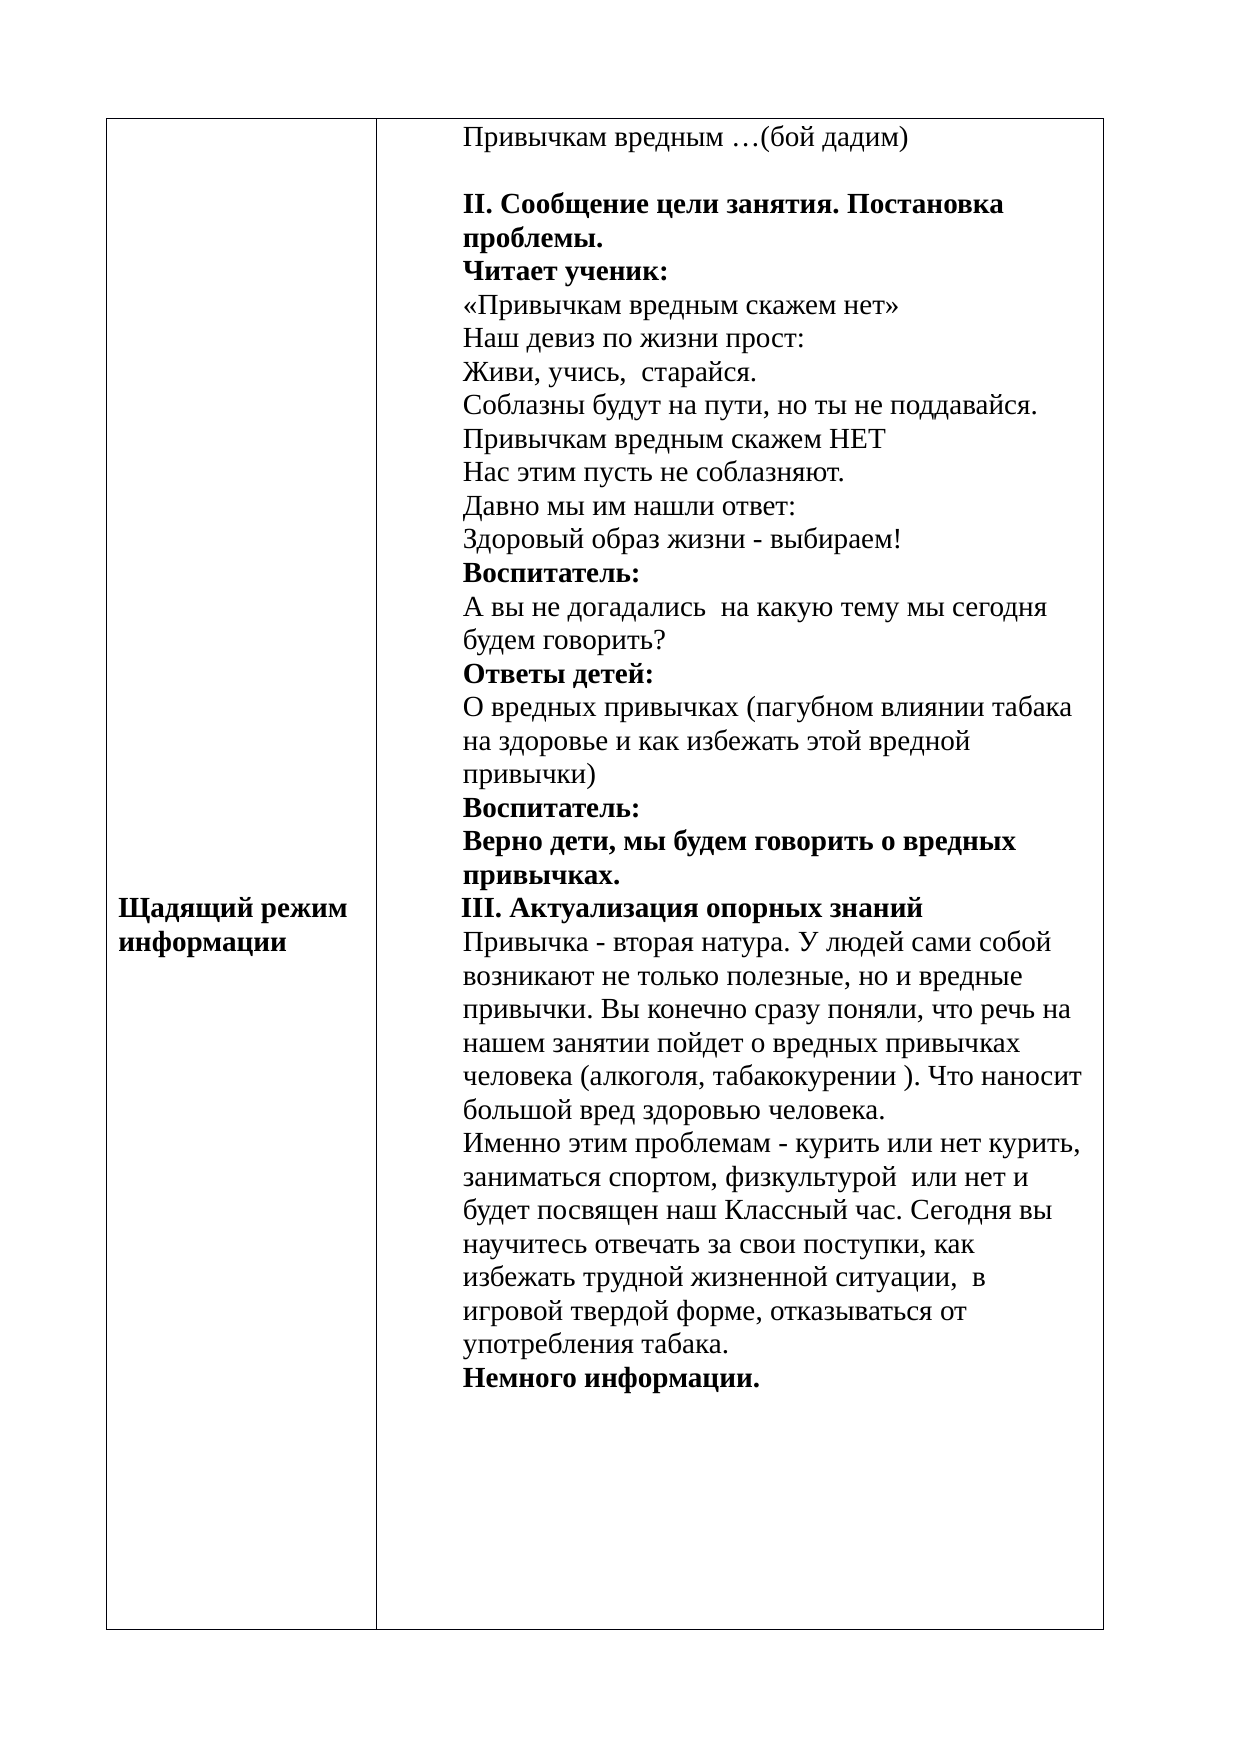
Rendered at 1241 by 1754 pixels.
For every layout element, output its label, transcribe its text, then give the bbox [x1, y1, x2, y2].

table_header Привычкам вредным …(бой дадим) II. Сообщение цели занятия. Постановка проблемы. Читает ученик: «Привычкам вредным скажем нет» Наш девиз по жизни прост: Живи, учись, старайся. Соблазны будут на пути, но ты не поддавайся. Привычкам вредным скажем НЕТ Нас этим пусть не соблазняют. Давно мы им нашли ответ: Здоровый образ жизни - выбираем! Воспитатель: А вы не догадались на какую тему мы сегодня будем говорить? Ответы детей: О вредных привычках (пагубном влиянии табака на здоровье и как избежать этой вредной привычки) Воспитатель: Верно дети, мы будем говорить о вредных привычках. III. Актуализация опорных знаний Привычка - вторая натура. У людей сами собой возникают не только полезные, но и вредные привычки. Вы конечно сразу поняли, что речь на нашем занятии пойдет о вредных привычках человека (алкоголя, табакокурении ). Что наносит большой вред здоровью человека. Именно этим проблемам - курить или нет курить, заниматься спортом, физкультурой или нет и будет посвящен наш Классный час. Сегодня вы научитесь отвечать за свои поступки, как избежать трудной жизненной ситуации, в игровой твердой форме, отказываться от употребления табака. Немного информации. [377, 119, 1103, 1628]
table_header Щадящий режим информации [107, 119, 376, 1628]
